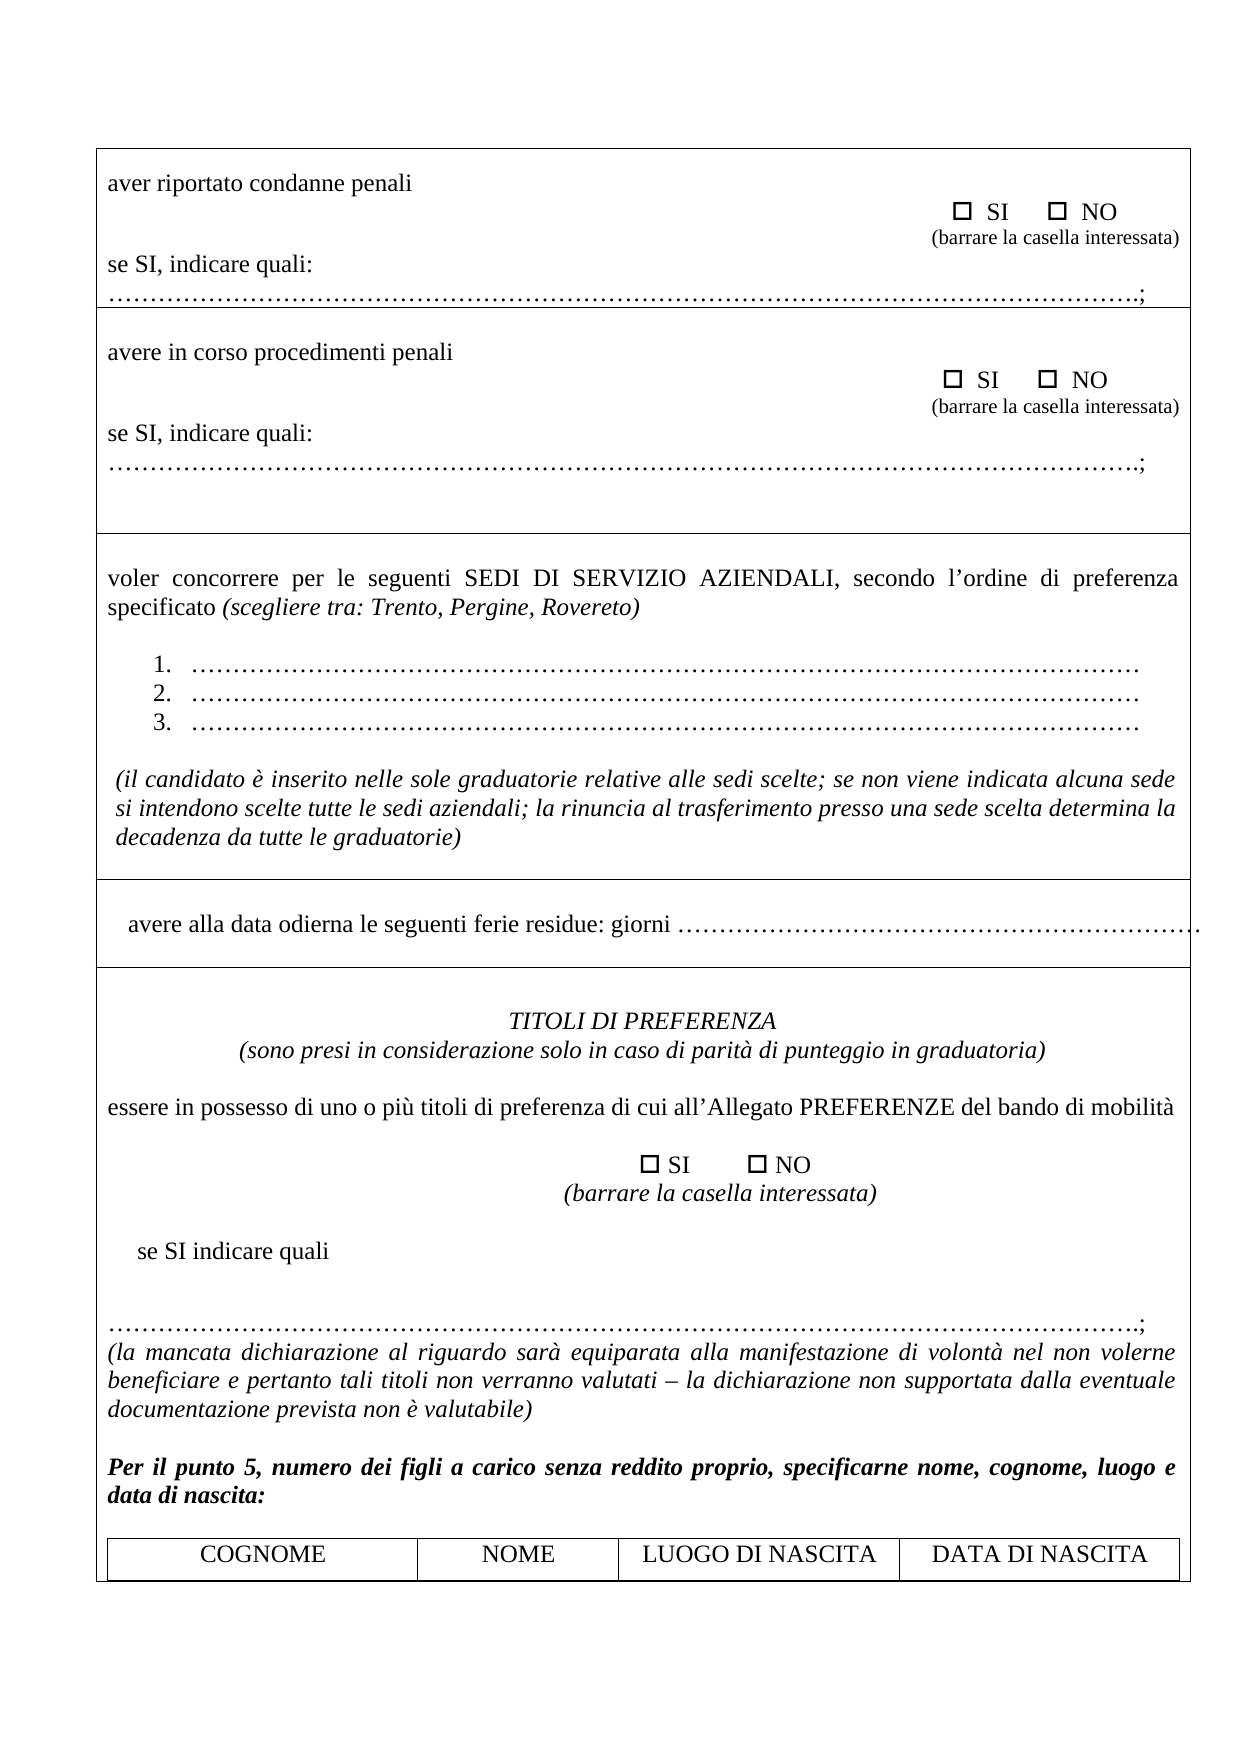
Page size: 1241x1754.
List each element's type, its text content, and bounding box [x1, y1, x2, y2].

table_cell TITOLI DI PREFERENZA (sono presi in considerazione solo in caso di parità di punteggio in graduatoria) essere in possesso di uno o più titoli di preferenza di cui all’Allegato PREFERENZE del bando di mobilità  SI  NO (barrare la casella interessata) se SI indicare quali …………………………………………………………………………………………………………….; (la mancata dichiarazione al riguardo sarà equiparata alla manifestazione di volontà nel non volerne beneficiare e pertanto tali titoli non verranno valutati – la dichiarazione non supportata dalla eventuale documentazione prevista non è valutabile) Per il punto 5, numero dei figli a carico senza reddito proprio, specificarne nome, cognome, luogo e data di nascita: [97, 968, 1190, 1581]
table_header NOME [418, 1539, 618, 1580]
table_cell avere in corso procedimenti penali  SI  NO (barrare la casella interessata) se SI, indicare quali: …………………………………………………………………………………………………………….; [97, 308, 1190, 533]
table_cell [73, 307, 96, 533]
table_cell aver riportato condanne penali  SI  NO (barrare la casella interessata) se SI, indicare quali: …………………………………………………………………………………………………………….; [97, 149, 1190, 307]
table_header COGNOME [108, 1539, 417, 1580]
table_header DATA DI NASCITA [900, 1539, 1179, 1580]
table_cell avere alla data odierna le seguenti ferie residue: giorni ……………………………………………………… [97, 880, 1190, 967]
table_header LUOGO DI NASCITA [619, 1539, 899, 1580]
table_cell [73, 967, 96, 1581]
table_cell voler concorrere per le seguenti SEDI DI SERVIZIO AZIENDALI, secondo l’ordine di preferenza specificato (scegliere tra: Trento, Pergine, Rovereto) …………………………………………………………………………………………………… …………………………………………………………………………………………………… …………………………………………………………………………………………………… (il candidato è inserito nelle sole graduatorie relative alle sedi scelte; se non viene indicata alcuna sede si intendono scelte tutte le sedi aziendali; la rinuncia al trasferimento presso una sede scelta determina la decadenza da tutte le graduatorie) [97, 534, 1190, 879]
table_cell [73, 533, 96, 879]
table_cell [73, 148, 96, 307]
table_cell [73, 879, 96, 967]
